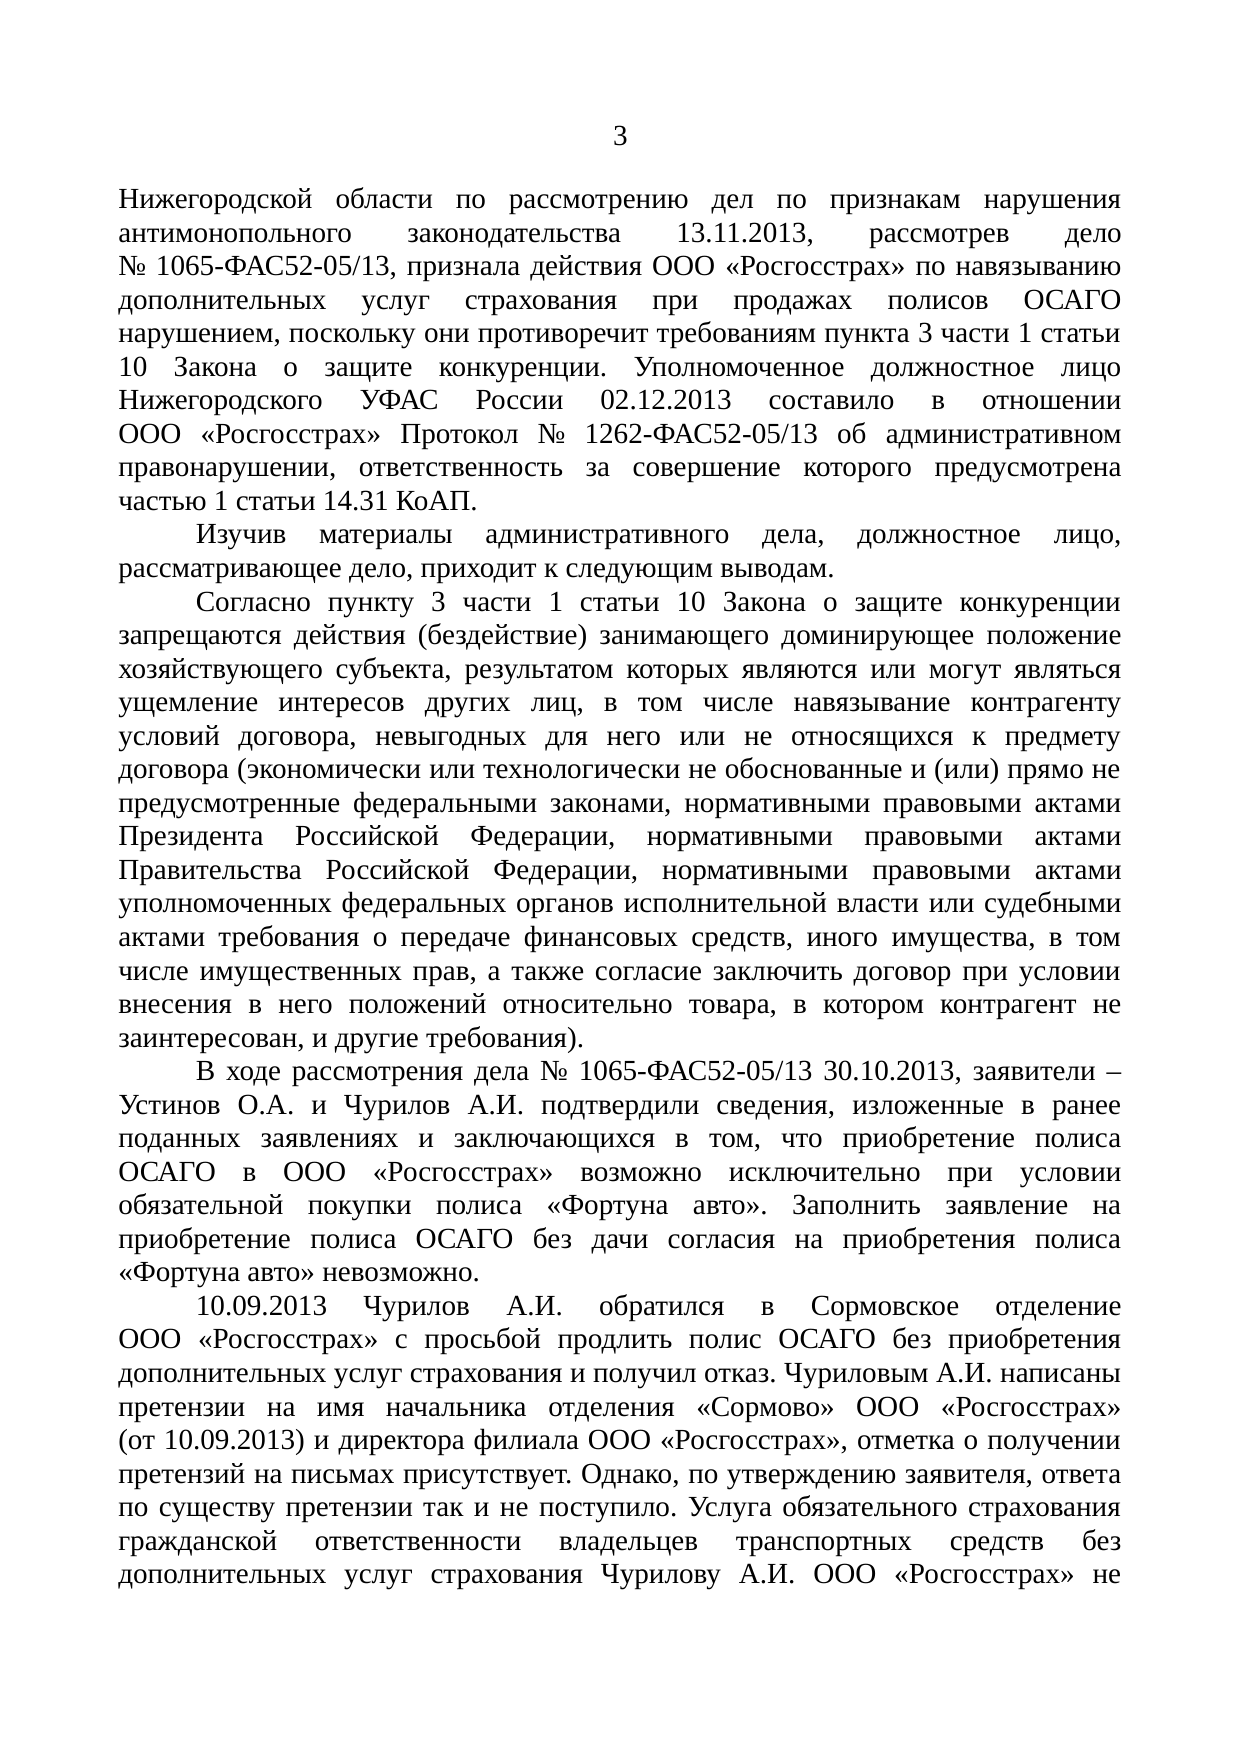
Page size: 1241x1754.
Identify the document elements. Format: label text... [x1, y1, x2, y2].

text В ходе рассмотрения дела № 1065-ФАС52-05/13 30.10.2013, заявители – Устинов О.А. и Чурилов А.И. подтвердили сведения, изложенные в ранее поданных заявлениях и заключающихся в том, что приобретение полиса ОСАГО в ООО «Росгосстрах» возможно исключительно при условии обязательной покупки полиса «Фортуна авто». Заполнить заявление на приобретение полиса ОСАГО без дачи согласия на приобретения полиса «Фортуна авто» невозможно. [118, 1053, 1122, 1288]
text Согласно пункту 3 части 1 статьи 10 Закона о защите конкуренции запрещаются действия (бездействие) занимающего доминирующее положение хозяйствующего субъекта, результатом которых являются или могут являться ущемление интересов других лиц, в том числе навязывание контрагенту условий договора, невыгодных для него или не относящихся к предмету договора (экономически или технологически не обоснованные и (или) прямо не предусмотренные федеральными законами, нормативными правовыми актами Президента Российской Федерации, нормативными правовыми актами Правительства Российской Федерации, нормативными правовыми актами уполномоченных федеральных органов исполнительной власти или судебными актами требования о передаче финансовых средств, иного имущества, в том числе имущественных прав, а также согласие заключить договор при условии внесения в него положений относительно товара, в котором контрагент не заинтересован, и другие требования). [118, 584, 1122, 1053]
text 10.09.2013 Чурилов А.И. обратился в Сормовское отделение ООО «Росгосстрах» с просьбой продлить полис ОСАГО без приобретения дополнительных услуг страхования и получил отказ. Чуриловым А.И. написаны претензии на имя начальника отделения «Сормово» ООО «Росгосстрах» (от 10.09.2013) и директора филиала ООО «Росгосстрах», отметка о получении претензий на письмах присутствует. Однако, по утверждению заявителя, ответа по существу претензии так и не поступило. Услуга обязательного страхования гражданской ответственности владельцев транспортных средств без дополнительных услуг страхования Чурилову А.И. ООО «Росгосстрах» не [118, 1288, 1122, 1590]
text Изучив материалы административного дела, должностное лицо, рассматривающее дело, приходит к следующим выводам. [118, 517, 1122, 584]
text Нижегородской области по рассмотрению дел по признакам нарушения антимонопольного законодательства 13.11.2013, рассмотрев дело № 1065-ФАС52-05/13, признала действия ООО «Росгосстрах» по навязыванию дополнительных услуг страхования при продажах полисов ОСАГО нарушением, поскольку они противоречит требованиям пункта 3 части 1 статьи 10 Закона о защите конкуренции. Уполномоченное должностное лицо Нижегородского УФАС России 02.12.2013 составило в отношении ООО «Росгосстрах» Протокол № 1262-ФАС52-05/13 об административном правонарушении, ответственность за совершение которого предусмотрена частью 1 статьи 14.31 КоАП. [118, 181, 1122, 517]
